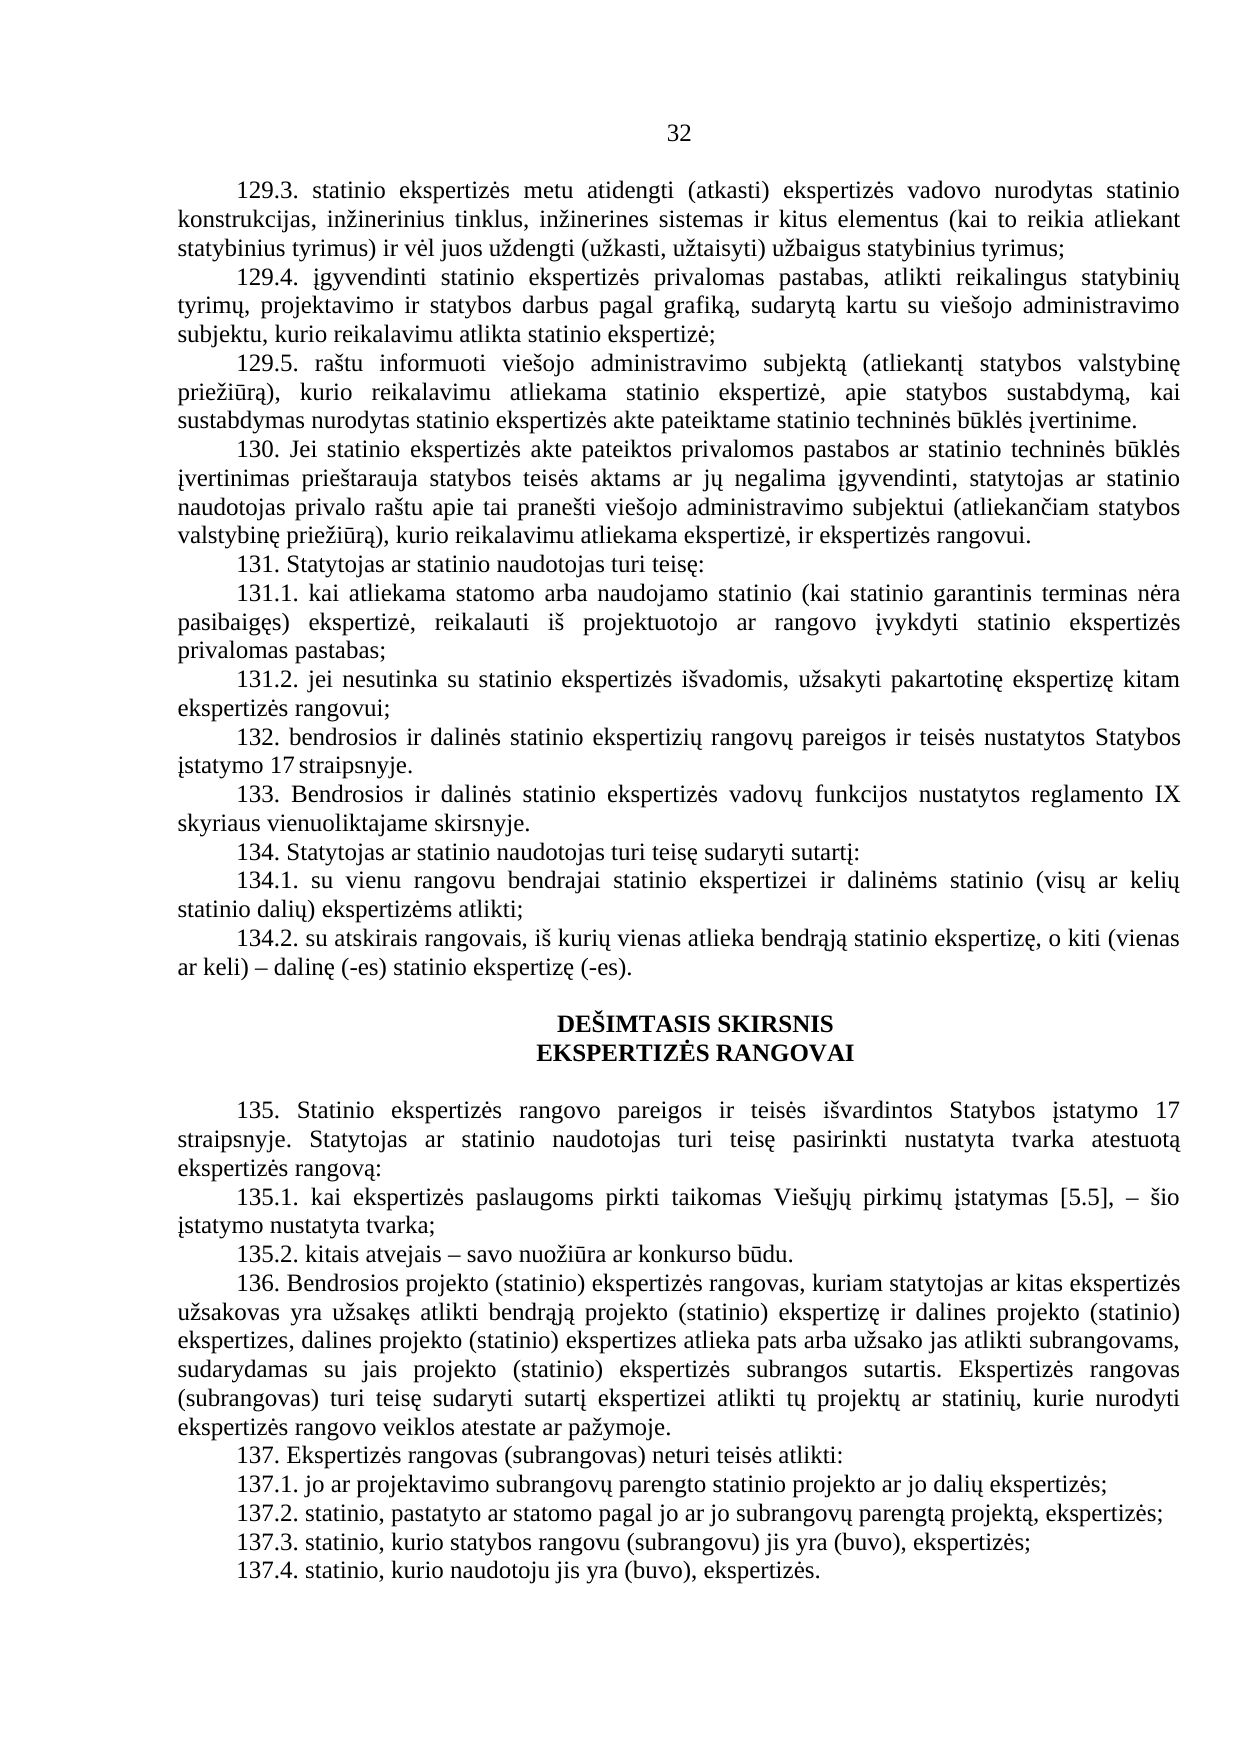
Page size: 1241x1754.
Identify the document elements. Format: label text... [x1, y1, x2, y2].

text 134.1. su vienu rangovu bendrajai statinio ekspertizei ir dalinėms statinio (visų ar kelių statinio dalių) ekspertizėms atlikti; [177, 866, 1181, 923]
text 137. Ekspertizės rangovas (subrangovas) neturi teisės atlikti: [177, 1441, 1181, 1469]
text 131. Statytojas ar statinio naudotojas turi teisę: [177, 549, 1181, 578]
text 130. Jei statinio ekspertizės akte pateiktos privalomos pastabos ar statinio techninės būklės įvertinimas prieštarauja statybos teisės aktams ar jų negalima įgyvendinti, statytojas ar statinio naudotojas privalo raštu apie tai pranešti viešojo administravimo subjektui (atliekančiam statybos valstybinę priežiūrą), kurio reikalavimu atliekama ekspertizė, ir ekspertizės rangovui. [177, 434, 1181, 549]
text 131.1. kai atliekama statomo arba naudojamo statinio (kai statinio garantinis terminas nėra pasibaigęs) ekspertizė, reikalauti iš projektuotojo ar rangovo įvykdyti statinio ekspertizės privalomas pastabas; [177, 578, 1181, 664]
text 134. Statytojas ar statinio naudotojas turi teisę sudaryti sutartį: [177, 837, 1181, 866]
text 135.1. kai ekspertizės paslaugoms pirkti taikomas Viešųjų pirkimų įstatymas [5.5], – šio įstatymo nustatyta tvarka; [177, 1182, 1181, 1239]
text 131.2. jei nesutinka su statinio ekspertizės išvadomis, užsakyti pakartotinę ekspertizę kitam ekspertizės rangovui; [177, 664, 1181, 722]
text DEŠIMTASIS SKIRSNIS [177, 1009, 1181, 1038]
text 137.1. jo ar projektavimo subrangovų parengto statinio projekto ar jo dalių ekspertizės; [177, 1469, 1181, 1498]
text 137.4. statinio, kurio naudotoju jis yra (buvo), ekspertizės. [177, 1556, 1181, 1584]
text 137.3. statinio, kurio statybos rangovu (subrangovu) jis yra (buvo), ekspertizės; [177, 1527, 1181, 1556]
text EKSPERTIZĖS RANGOVAI [177, 1038, 1181, 1067]
text 135.2. kitais atvejais – savo nuožiūra ar konkurso būdu. [177, 1239, 1181, 1268]
text 129.4. įgyvendinti statinio ekspertizės privalomas pastabas, atlikti reikalingus statybinių tyrimų, projektavimo ir statybos darbus pagal grafiką, sudarytą kartu su viešojo administravimo subjektu, kurio reikalavimu atlikta statinio ekspertizė; [177, 262, 1181, 348]
text 136. Bendrosios projekto (statinio) ekspertizės rangovas, kuriam statytojas ar kitas ekspertizės užsakovas yra užsakęs atlikti bendrąją projekto (statinio) ekspertizę ir dalines projekto (statinio) ekspertizes, dalines projekto (statinio) ekspertizes atlieka pats arba užsako jas atlikti subrangovams, sudarydamas su jais projekto (statinio) ekspertizės subrangos sutartis. Ekspertizės rangovas (subrangovas) turi teisę sudaryti sutartį ekspertizei atlikti tų projektų ar statinių, kurie nurodyti ekspertizės rangovo veiklos atestate ar pažymoje. [177, 1268, 1181, 1441]
text 133. Bendrosios ir dalinės statinio ekspertizės vadovų funkcijos nustatytos reglamento IX skyriaus vienuoliktajame skirsnyje. [177, 779, 1181, 837]
text 129.5. raštu informuoti viešojo administravimo subjektą (atliekantį statybos valstybinę priežiūrą), kurio reikalavimu atliekama statinio ekspertizė, apie statybos sustabdymą, kai sustabdymas nurodytas statinio ekspertizės akte pateiktame statinio techninės būklės įvertinime. [177, 348, 1181, 434]
text 135. Statinio ekspertizės rangovo pareigos ir teisės išvardintos Statybos įstatymo 17 straipsnyje. Statytojas ar statinio naudotojas turi teisę pasirinkti nustatyta tvarka atestuotą ekspertizės rangovą: [177, 1096, 1181, 1182]
text 134.2. su atskirais rangovais, iš kurių vienas atlieka bendrąją statinio ekspertizę, o kiti (vienas ar keli) – dalinę (-es) statinio ekspertizę (-es). [177, 923, 1181, 981]
text 132. bendrosios ir dalinės statinio ekspertizių rangovų pareigos ir teisės nustatytos Statybos įstatymo 17 straipsnyje. [177, 722, 1181, 779]
text 129.3. statinio ekspertizės metu atidengti (atkasti) ekspertizės vadovo nurodytas statinio konstrukcijas, inžinerinius tinklus, inžinerines sistemas ir kitus elementus (kai to reikia atliekant statybinius tyrimus) ir vėl juos uždengti (užkasti, užtaisyti) užbaigus statybinius tyrimus; [177, 176, 1181, 262]
text 137.2. statinio, pastatyto ar statomo pagal jo ar jo subrangovų parengtą projektą, ekspertizės; [177, 1498, 1181, 1527]
